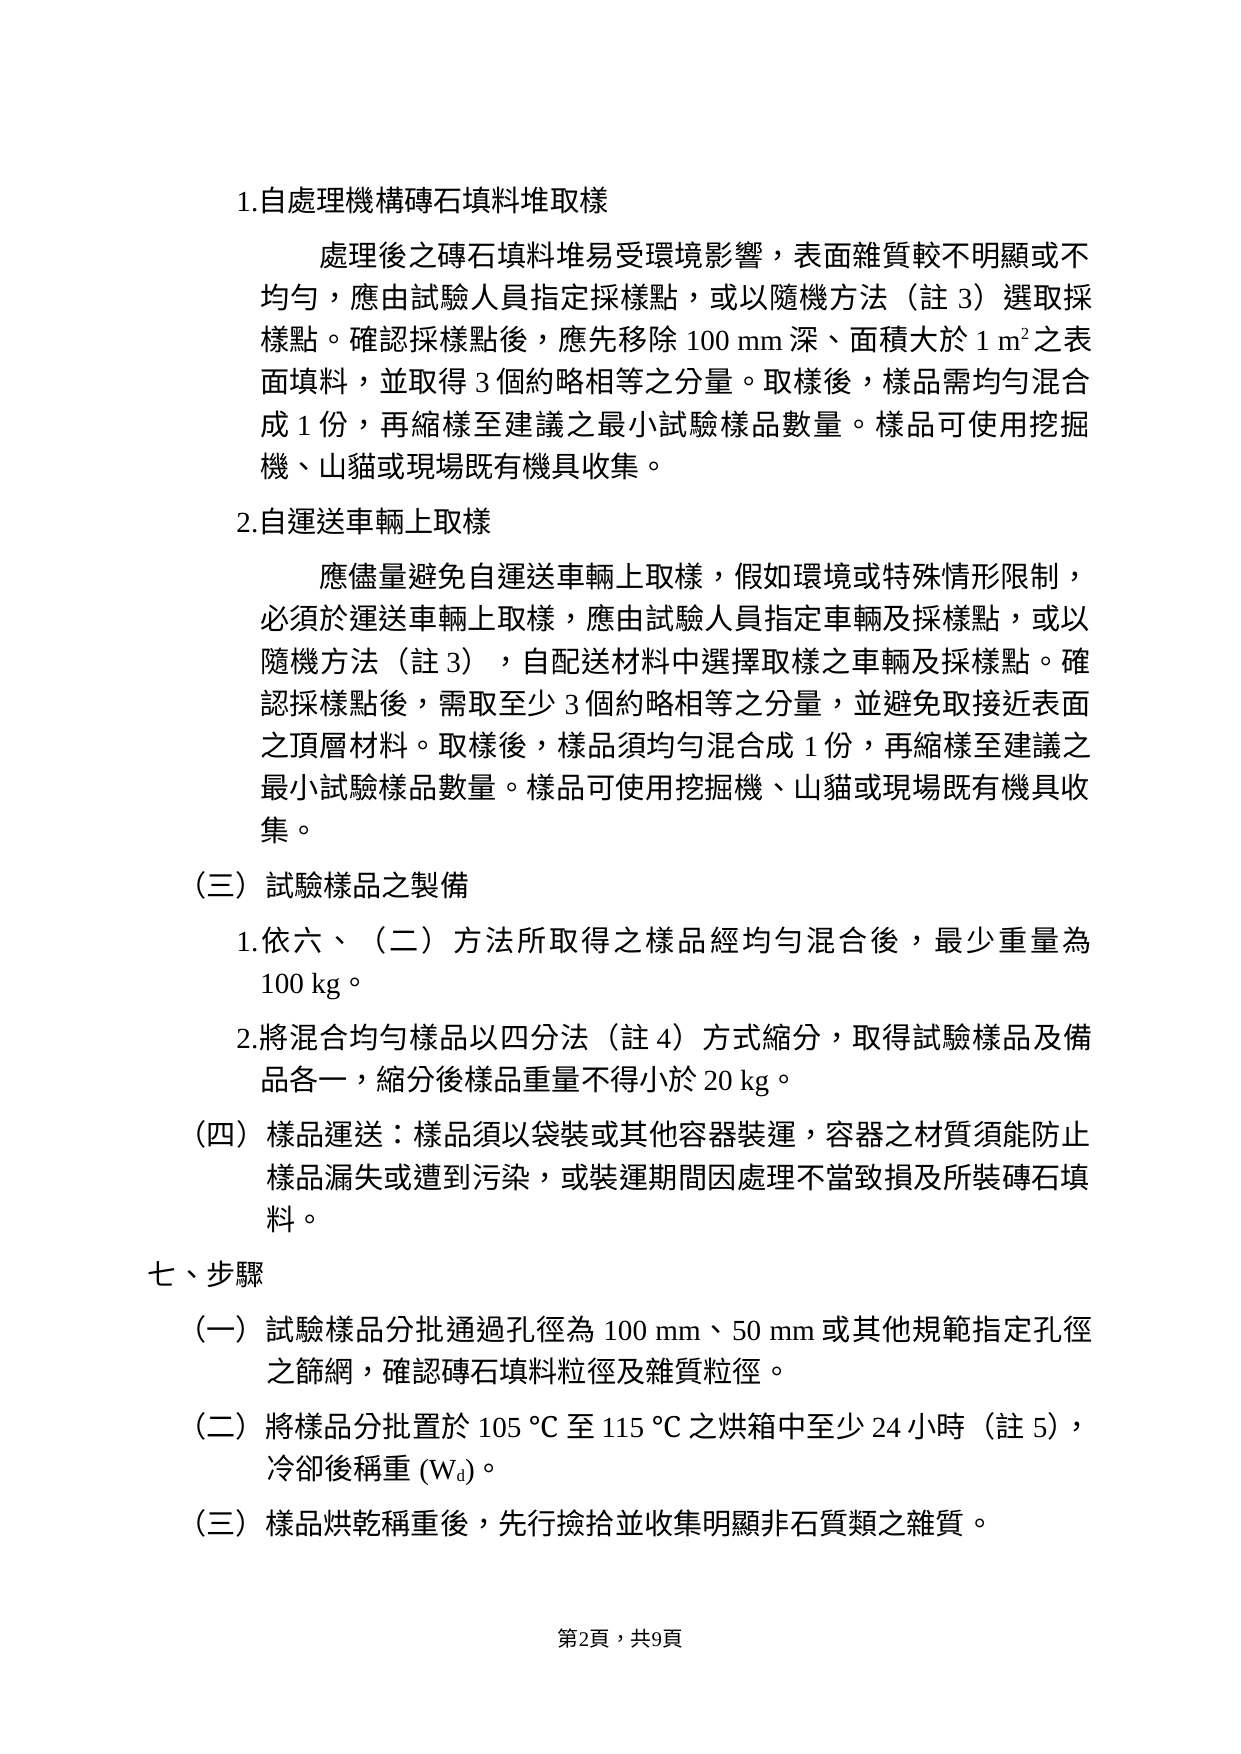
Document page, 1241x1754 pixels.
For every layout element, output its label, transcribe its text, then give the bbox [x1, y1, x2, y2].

text 處理後之磚石填料堆易受環境影響，表面雜質較不明顯或不均勻，應由試驗人員指定採樣點，或以隨機方法（註3）選取採樣點。確認採樣點後，應先移除100 mm深、面積大於1 m2之表面填料，並取得3個約略相等之分量。取樣後，樣品需均勻混合成1份，再縮樣至建議之最小試驗樣品數量。樣品可使用挖掘機、山貓或現場既有機具收集。 [260, 232, 1092, 486]
list （三）試驗樣品之製備 [177, 862, 1092, 905]
text 七、步驟 [148, 1251, 1092, 1294]
text 2.將混合均勻樣品以四分法（註4）方式縮分，取得試驗樣品及備品各一，縮分後樣品重量不得小於20 kg。 [236, 1015, 1092, 1099]
text 2.自運送車輛上取樣 [236, 499, 1092, 541]
text 1.依六、（二）方法所取得之樣品經均勻混合後，最少重量為 100 kg。 [236, 917, 1092, 1002]
list 試驗樣品分批通過孔徑為100 mm、50 mm或其他規範指定孔徑 之篩網，確認磚石填料粒徑及雜質粒徑。 [177, 1306, 1092, 1391]
list 將樣品分批置於105 ℃ 至115 ℃ 之烘箱中至少24小時（註 5），冷卻後稱重 (Wd)。 [177, 1403, 1092, 1488]
list （三）樣品烘乾稱重後，先行撿拾並收集明顯非石質類之雜質。 [177, 1500, 1092, 1543]
list （四）樣品運送：樣品須以袋裝或其他容器裝運，容器之材質須能防止樣品漏失或遭到污染，或裝運期間因處理不當致損及所裝磚石填料。 [177, 1112, 1092, 1239]
text 1.自處理機構磚石填料堆取樣 [236, 177, 1092, 219]
text 應儘量避免自運送車輛上取樣，假如環境或特殊情形限制，必須於運送車輛上取樣，應由試驗人員指定車輛及採樣點，或以隨機方法（註3），自配送材料中選擇取樣之車輛及採樣點。確認採樣點後，需取至少3個約略相等之分量，並避免取接近表面之頂層材料。取樣後，樣品須均勻混合成1份，再縮樣至建議之最小試驗樣品數量。樣品可使用挖掘機、山貓或現場既有機具收集。 [260, 554, 1092, 850]
